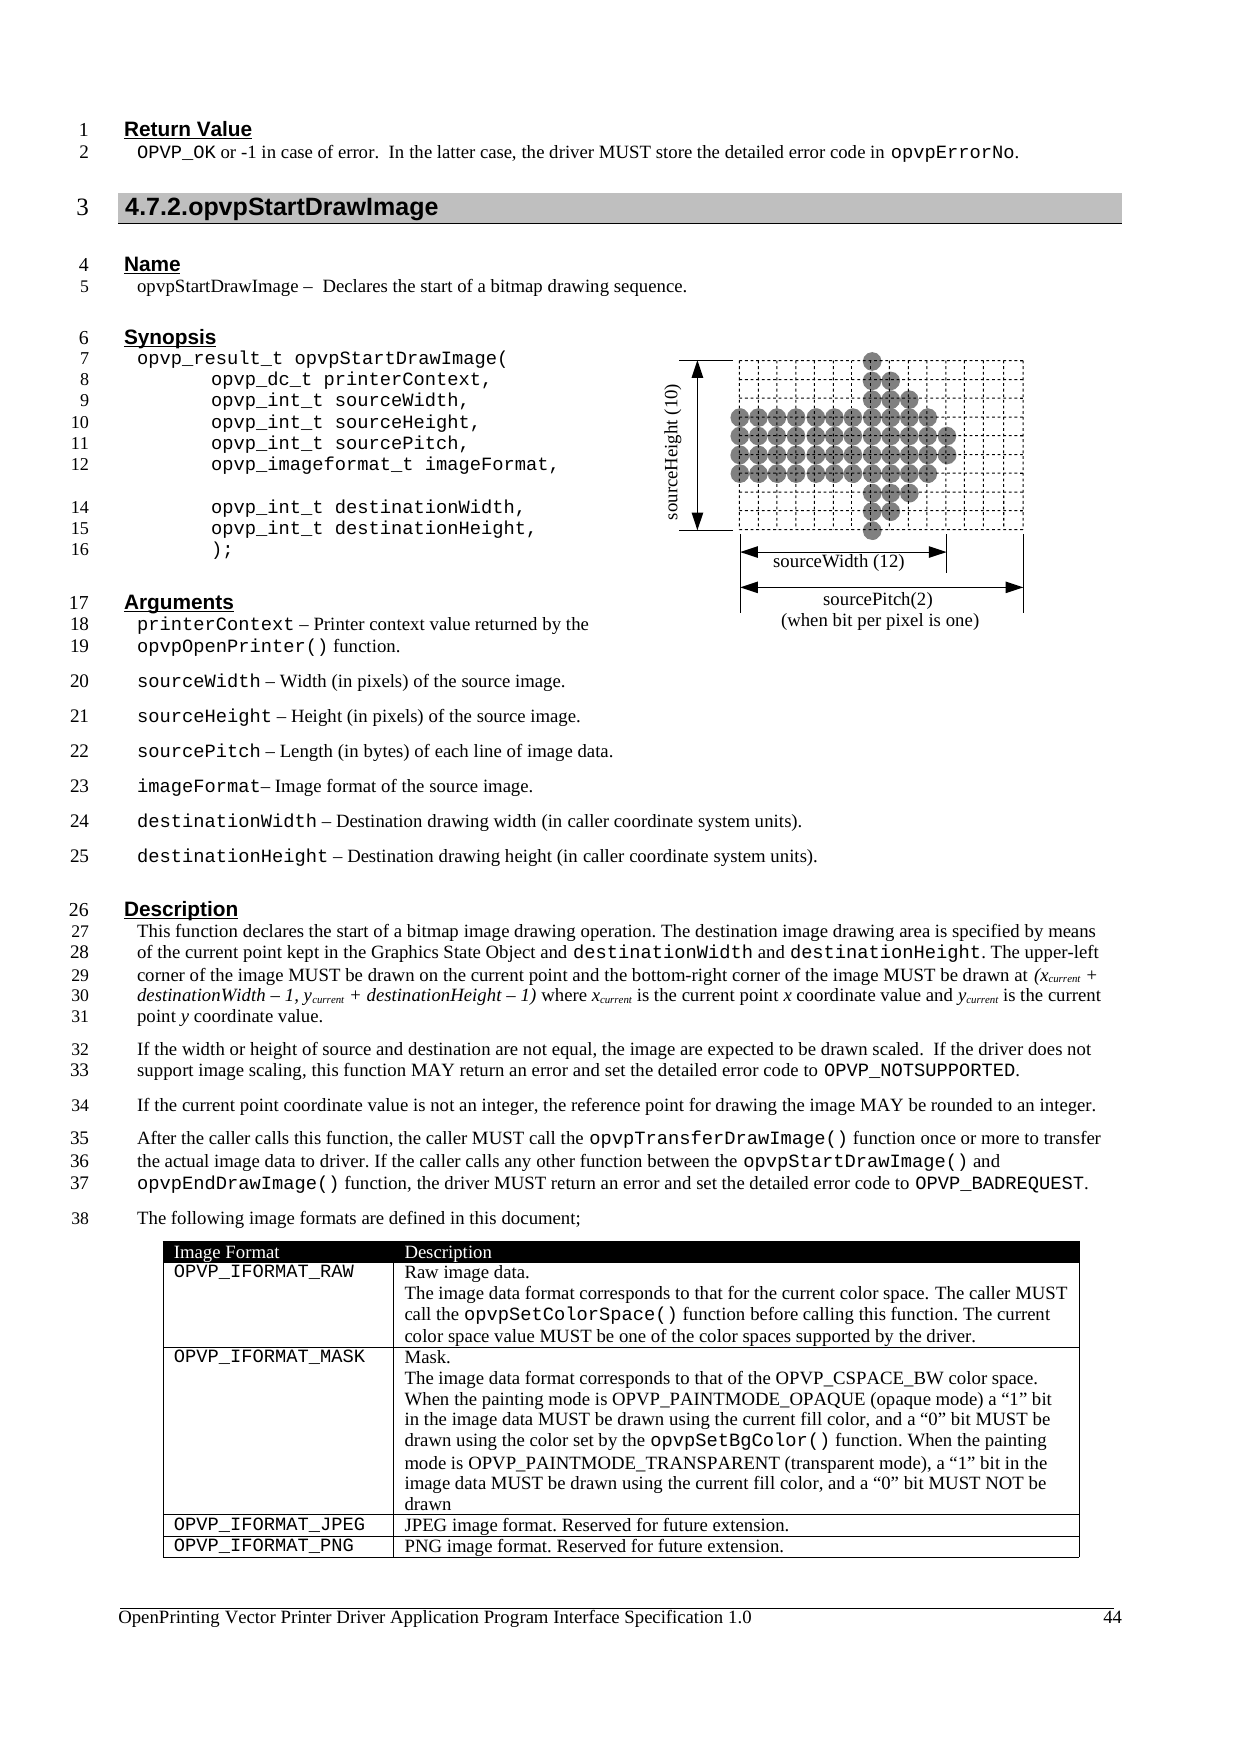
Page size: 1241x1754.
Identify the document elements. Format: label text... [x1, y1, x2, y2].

text [741, 553, 946, 561]
subtitle Return Value [118, 118, 1122, 141]
text If the width or height of source and destination are not equal, the image are expected to be drawn scaled. If the driver does not support image scaling, this function MAY return an error and set the detailed error code to OPVP_NOTSUPPORTED. [137, 1039, 1103, 1082]
table_cell OPVP_IFORMAT_JPEG [164, 1515, 393, 1536]
subtitle Description [118, 898, 1122, 921]
text [895, 497, 1103, 519]
text destinationHeight – Destination drawing height (in caller coordinate system units). [137, 846, 1103, 869]
subtitle Synopsis [118, 326, 1122, 349]
text opvpStartDrawImage – Declares the start of a bitmap drawing sequence. [137, 276, 1103, 296]
text [947, 540, 1023, 561]
text [698, 497, 869, 519]
text If the current point coordinate value is not an integer, the reference point for drawing the image MAY be rounded to an integer. [137, 1095, 1103, 1115]
text sourceWidth – Width (in pixels) of the source image. [137, 671, 1103, 694]
text printerContext – Printer context value returned by the opvpOpenPrinter() function. [137, 614, 1103, 659]
subtitle opvpStartDrawImage [118, 193, 1122, 223]
text This function declares the start of a bitmap image drawing operation. The destination image drawing area is specified by means of the current point kept in the Graphics State Object and destinationWidth and destinationHeight. The upper-left corner of the image MUST be drawn on the current point and the bottom-right corner of the image MUST be drawn at (xcurrent + destinationWidth – 1, ycurrent + destinationHeight – 1) where xcurrent is the current point x coordinate value and ycurrent is the current point y coordinate value. [137, 921, 1103, 1026]
text opvp_result_t opvpStartDrawImage( opvp_dc_t printerContext, opvp_int_t sourceWidth, opvp_int_t sourceHeight, opvp_int_t sourcePitch, opvp_imageformat_t imageFormat, [137, 349, 1103, 497]
text imageFormat– Image format of the source image. [137, 776, 1103, 799]
table_header Description [394, 1242, 1079, 1262]
table_cell OPVP_IFORMAT_PNG [164, 1537, 393, 1557]
subtitle Arguments [118, 590, 1122, 614]
subtitle Name [118, 252, 1122, 276]
text destinationWidth – Destination drawing width (in caller coordinate system units). [137, 811, 1103, 834]
text The following image formats are defined in this document; [137, 1208, 1103, 1229]
text sourceHeight – Height (in pixels) of the source image. [137, 706, 1103, 729]
text opvp_int_t destinationWidth, [137, 497, 697, 519]
table_header Image Format [164, 1242, 393, 1262]
text [741, 540, 946, 552]
table_cell OPVP_IFORMAT_RAW [164, 1263, 393, 1347]
table_cell Mask. The image data format corresponds to that of the OPVP_CSPACE_BW color space. When the painting mode is OPVP_PAINTMODE_OPAQUE (opaque mode) a “1” bit in the image data MUST be drawn using the current fill color, and a “0” bit MUST be drawn using the color set by the opvpSetBgColor() function. When the painting mode is OPVP_PAINTMODE_TRANSPARENT (transparent mode), a “1” bit in the image data MUST be drawn using the current fill color, and a “0” bit MUST NOT be drawn [394, 1348, 1079, 1514]
table_cell Raw image data. The image data format corresponds to that for the current color space. The caller MUST call the opvpSetColorSpace() function before calling this function. The current color space value MUST be one of the color spaces supported by the driver. [394, 1263, 1079, 1347]
table_cell JPEG image format. Reserved for future extension. [394, 1515, 1079, 1536]
text [876, 519, 1103, 540]
text ); [137, 540, 740, 561]
text sourcePitch – Length (in bytes) of each line of image data. [137, 741, 1103, 764]
text OPVP_OK or -1 in case of error. In the latter case, the driver MUST store the detailed error code in opvpErrorNo. [137, 141, 1103, 164]
table_cell OPVP_IFORMAT_MASK [164, 1348, 393, 1514]
text [1024, 540, 1103, 561]
table_cell PNG image format. Reserved for future extension. [394, 1537, 1079, 1557]
text After the caller calls this function, the caller MUST call the opvpTransferDrawImage() function once or more to transfer the actual image data to driver. If the caller calls any other function between the opvpStartDrawImage() and opvpEndDrawImage() function, the driver MUST return an error and set the detailed error code to OPVP_BADREQUEST. [137, 1128, 1103, 1195]
text opvp_int_t destinationHeight, [137, 519, 869, 540]
